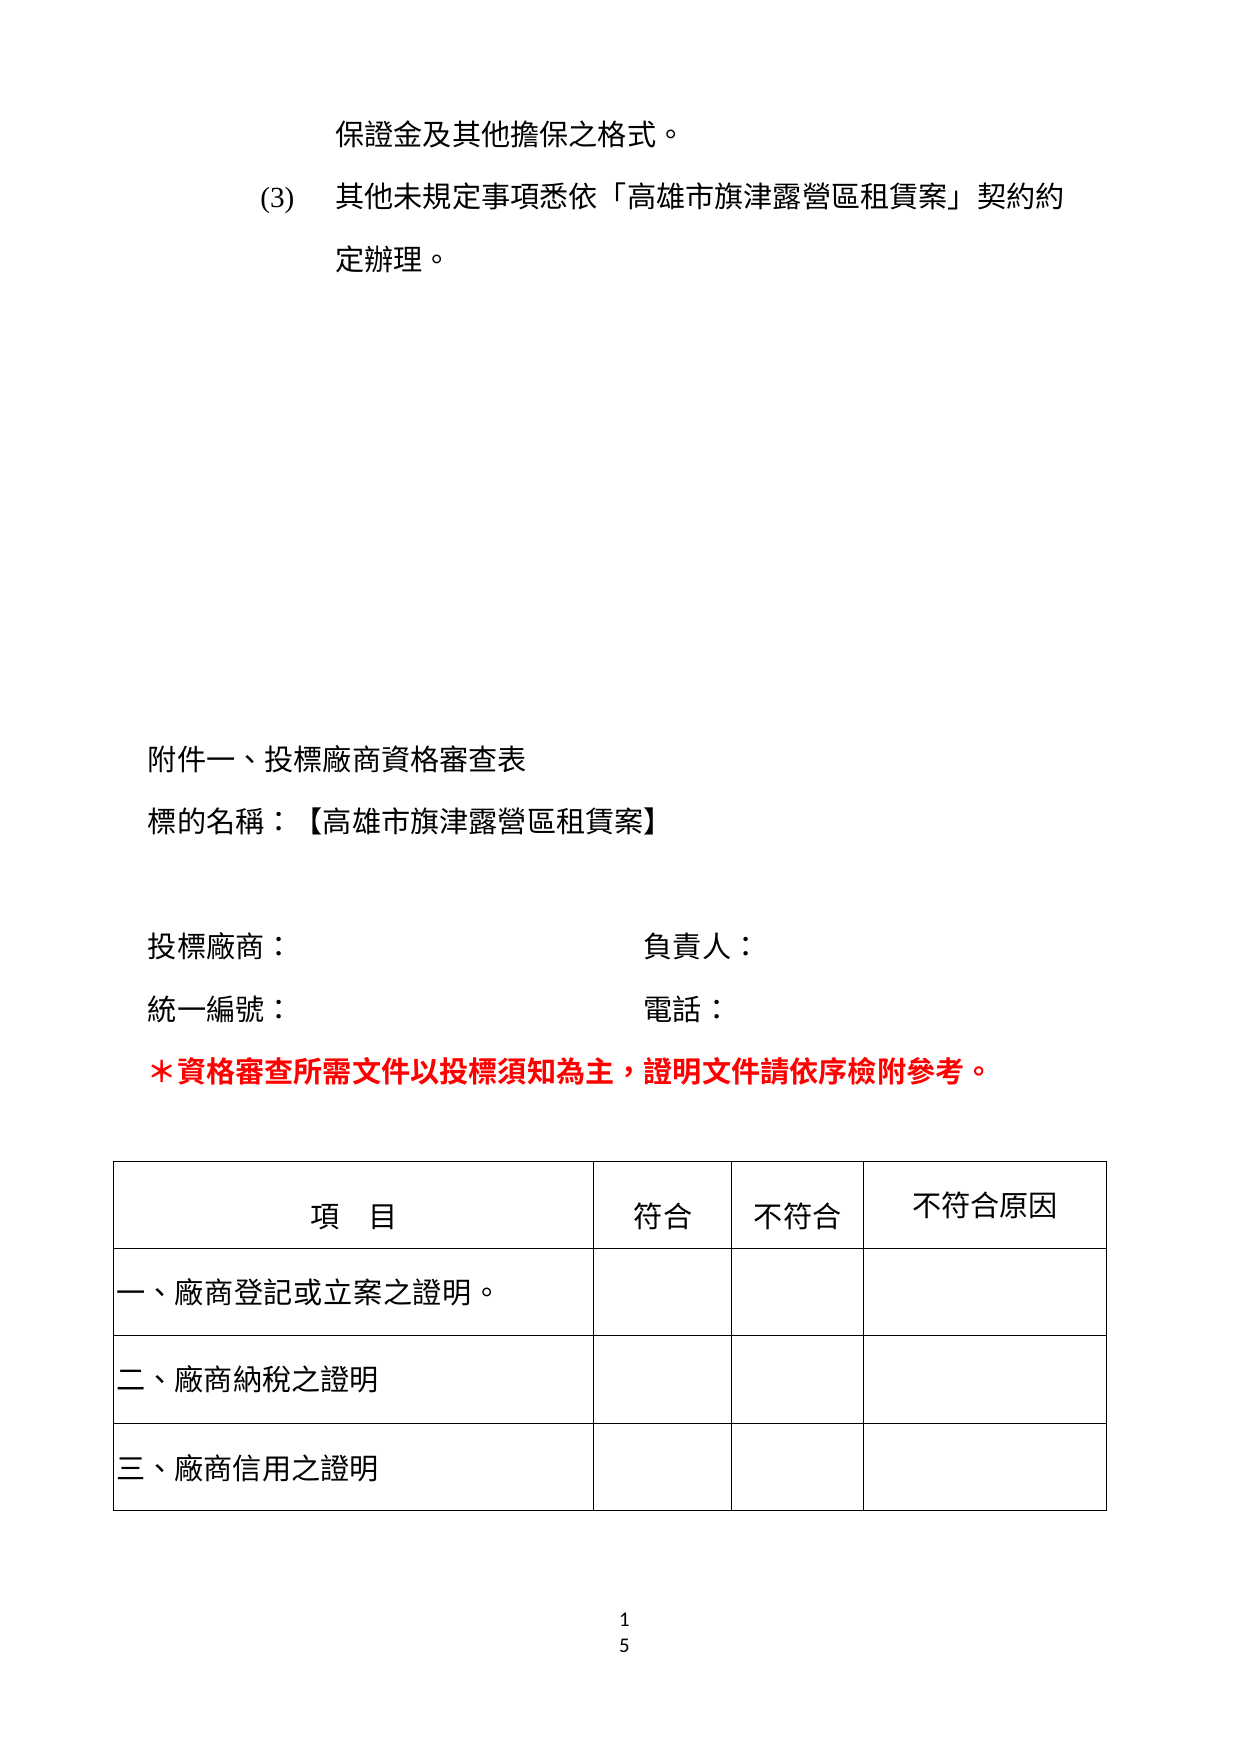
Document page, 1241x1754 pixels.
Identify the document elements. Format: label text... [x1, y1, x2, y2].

list 保證金及其他擔保之格式。 [260, 91, 1092, 153]
table_cell [864, 1424, 1106, 1510]
table_cell [594, 1424, 731, 1510]
table_header 符合 [594, 1162, 731, 1248]
table_cell [732, 1249, 863, 1335]
table_cell 一、廠商登記或立案之證明。 [114, 1249, 593, 1335]
text ＊資格審查所需文件以投標須知為主，證明文件請依序檢附參考。 [148, 1028, 1092, 1091]
table_cell [594, 1249, 731, 1335]
table_cell [594, 1336, 731, 1422]
text 統一編號： 電話： [148, 966, 1092, 1028]
table_header 不符合 [732, 1162, 863, 1248]
table_cell [732, 1336, 863, 1422]
text 投標廠商： 負責人： [148, 903, 1092, 966]
table_cell 二、廠商納稅之證明 [114, 1336, 593, 1422]
table_header 不符合原因 [864, 1162, 1106, 1248]
list 其他未規定事項悉依「高雄市旗津露營區租賃案」契約約定辦理。 [260, 153, 1092, 278]
table_cell 三、廠商信用之證明 [114, 1424, 593, 1510]
table_cell [864, 1249, 1106, 1335]
table_header 項 目 [114, 1162, 593, 1248]
table_cell [732, 1424, 863, 1510]
text 附件一、投標廠商資格審查表 [148, 716, 1092, 778]
table_cell [864, 1336, 1106, 1422]
text 標的名稱：【高雄市旗津露營區租賃案】 [148, 778, 1092, 841]
